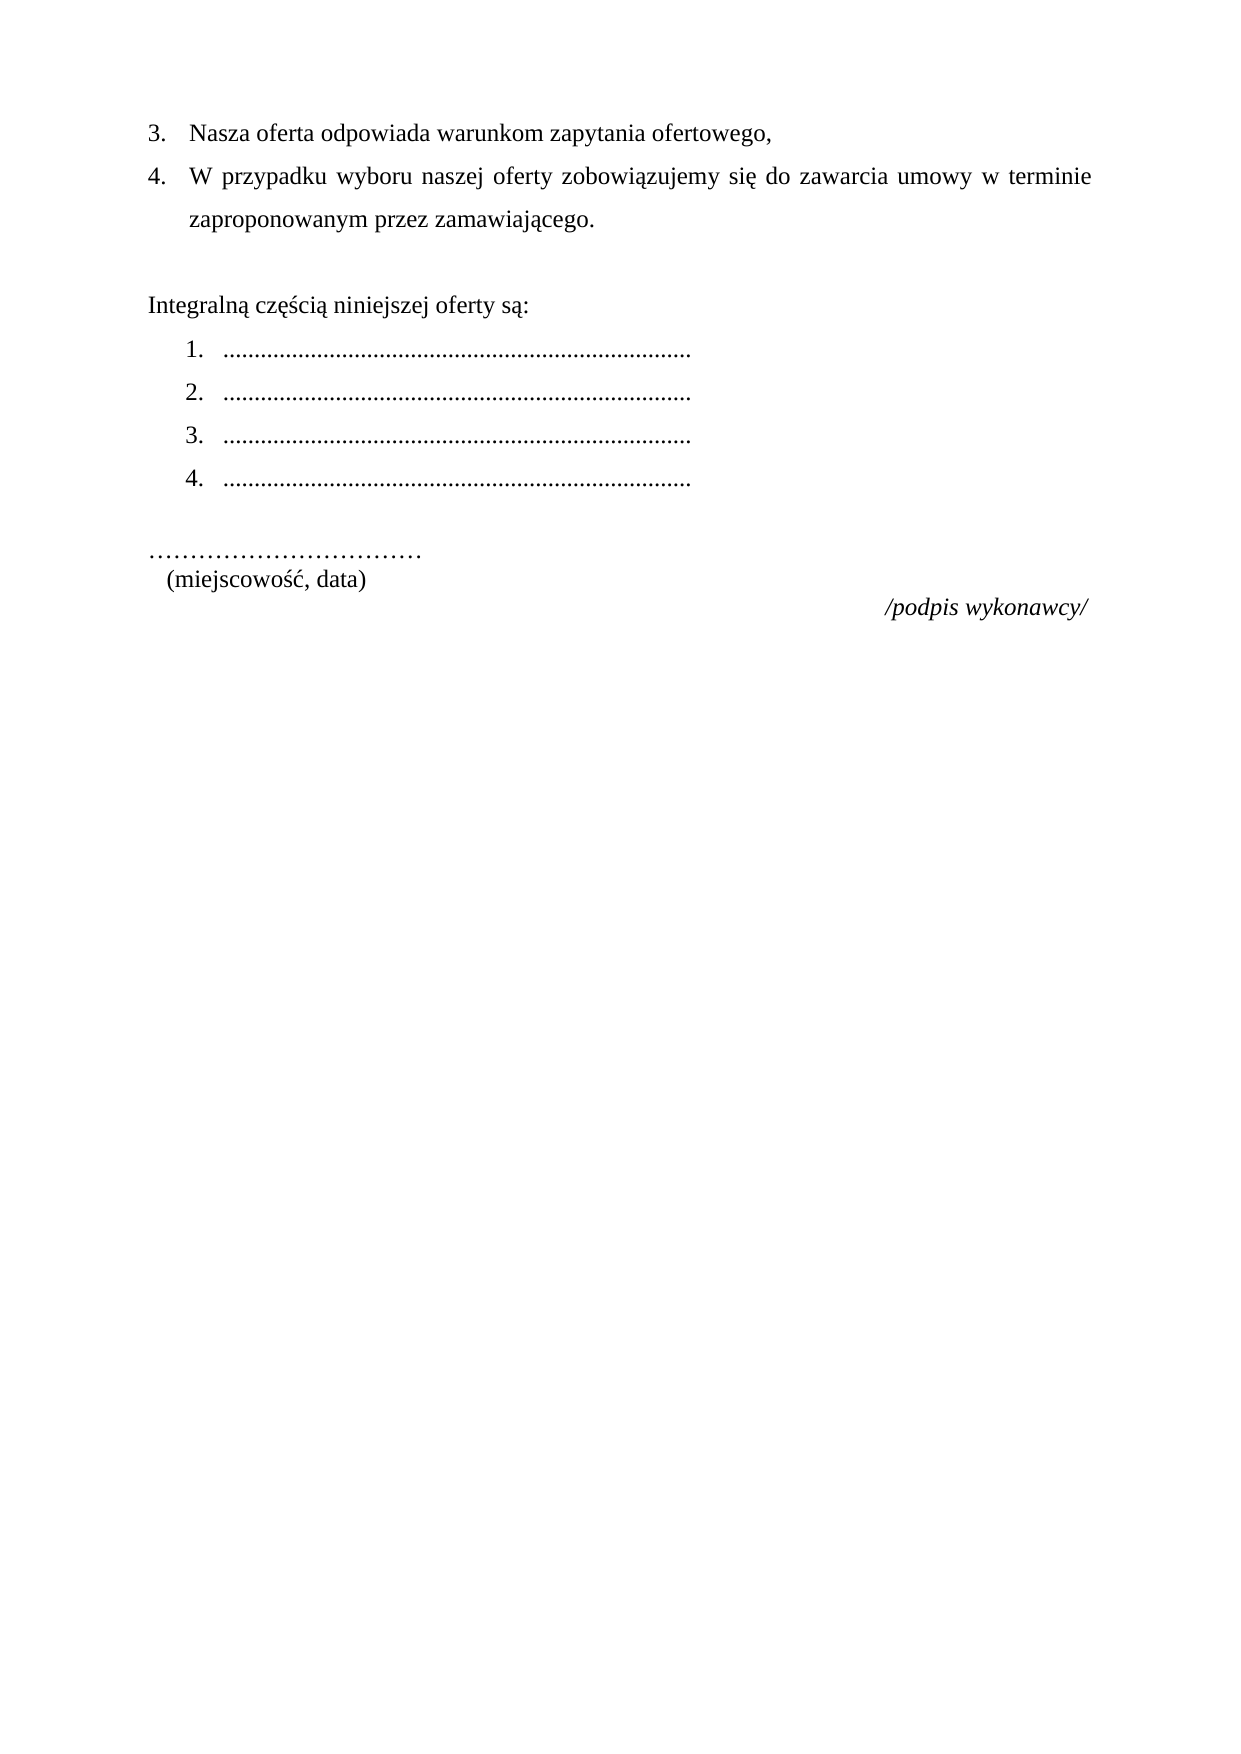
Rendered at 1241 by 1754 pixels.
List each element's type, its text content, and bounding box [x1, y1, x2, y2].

text Integralną częścią niniejszej oferty są: [148, 291, 1093, 319]
text /podpis wykonawcy/ [811, 592, 1093, 621]
list W przypadku wyboru naszej oferty zobowiązujemy się do zawarcia umowy w terminie zaproponowanym przez zamawiającego. [148, 161, 1093, 233]
text …………………………… [148, 535, 1093, 564]
list ........................................................................... [185, 334, 1093, 362]
list Nasza oferta odpowiada warunkom zapytania ofertowego, [148, 118, 1093, 147]
list ........................................................................... [185, 377, 1093, 406]
list ........................................................................... [185, 463, 1093, 492]
list ........................................................................... [185, 420, 1093, 449]
text (miejscowość, data) [148, 564, 1093, 592]
